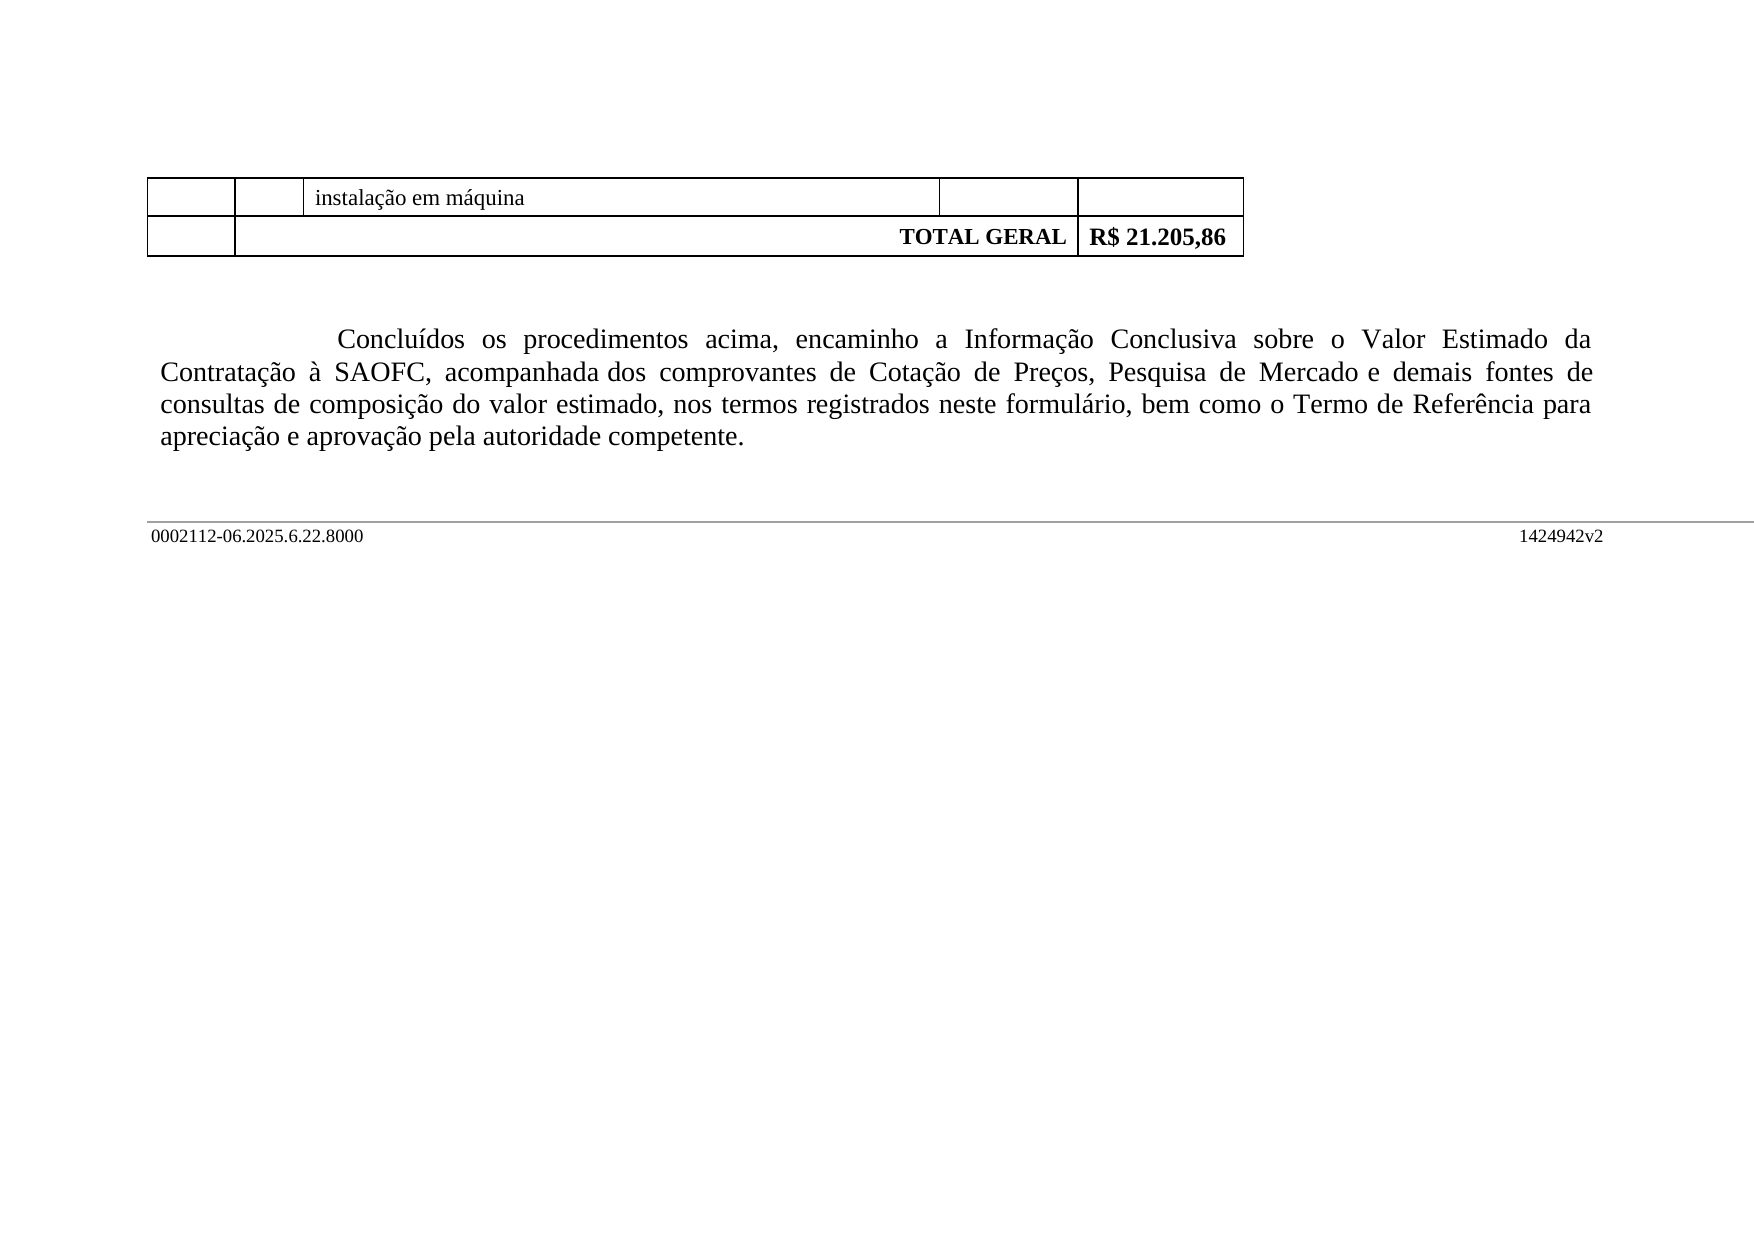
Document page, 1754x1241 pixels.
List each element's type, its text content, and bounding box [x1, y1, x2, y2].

table_cell [148, 217, 234, 255]
table_cell R$ 21.205,86 [1079, 217, 1243, 255]
table_header 1424942v2 [877, 523, 1606, 550]
table_cell [236, 179, 303, 215]
table_cell [1079, 179, 1243, 215]
table_cell [940, 179, 1077, 215]
table_cell TOTAL GERAL [236, 217, 1077, 255]
table_header 0002112-06.2025.6.22.8000 [148, 523, 877, 550]
text Concluídos os procedimentos acima, encaminho a Informação Conclusiva sobre o Valor Estimado da Contratação à SAOFC, acompanhada dos comprovantes de Cotação de Preços, Pesquisa de Mercado e demais fontes de consultas de composição do valor estimado, nos termos registrados neste formulário, bem como o Termo de Referência para apreciação e aprovação pela autoridade competente. [160, 322, 1594, 452]
table_cell [148, 179, 234, 215]
table_cell instalação em máquina [304, 179, 939, 215]
